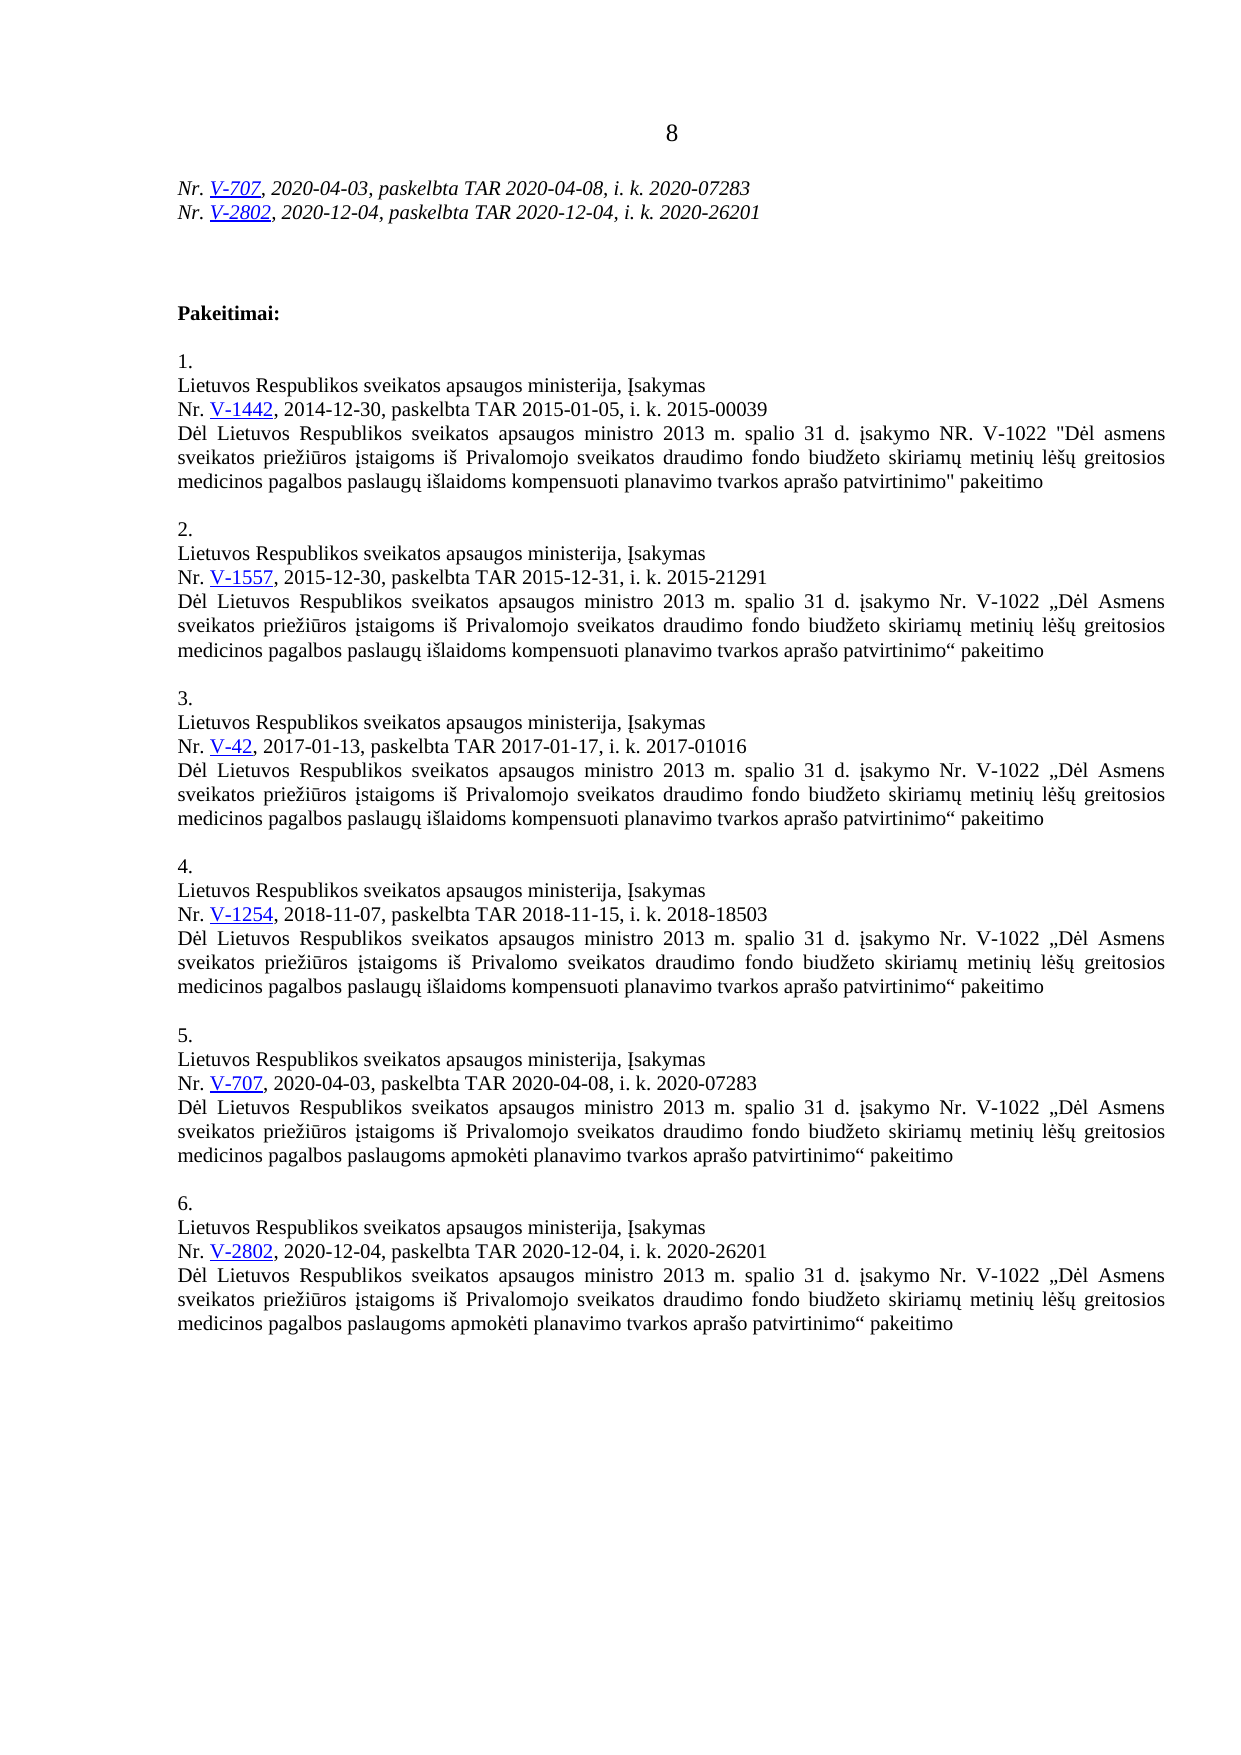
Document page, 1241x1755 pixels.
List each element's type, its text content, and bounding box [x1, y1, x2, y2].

text Nr. V-2802, 2020-12-04, paskelbta TAR 2020-12-04, i. k. 2020-26201 [177, 1239, 1167, 1263]
text Dėl Lietuvos Respublikos sveikatos apsaugos ministro 2013 m. spalio 31 d. įsakymo Nr. V-1022 „Dėl Asmens sveikatos priežiūros įstaigoms iš Privalomojo sveikatos draudimo fondo biudžeto skiriamų metinių lėšų greitosios medicinos pagalbos paslaugoms apmokėti planavimo tvarkos aprašo patvirtinimo“ pakeitimo [177, 1095, 1167, 1167]
text 4. [177, 854, 1167, 878]
text Lietuvos Respublikos sveikatos apsaugos ministerija, Įsakymas [177, 373, 1167, 397]
text Dėl Lietuvos Respublikos sveikatos apsaugos ministro 2013 m. spalio 31 d. įsakymo Nr. V-1022 „Dėl Asmens sveikatos priežiūros įstaigoms iš Privalomojo sveikatos draudimo fondo biudžeto skiriamų metinių lėšų greitosios medicinos pagalbos paslaugų išlaidoms kompensuoti planavimo tvarkos aprašo patvirtinimo“ pakeitimo [177, 589, 1167, 662]
text Lietuvos Respublikos sveikatos apsaugos ministerija, Įsakymas [177, 1215, 1167, 1239]
text Nr. V-707, 2020-04-03, paskelbta TAR 2020-04-08, i. k. 2020-07283 [177, 176, 1167, 200]
text 3. [177, 686, 1167, 710]
text Nr. V-2802, 2020-12-04, paskelbta TAR 2020-12-04, i. k. 2020-26201 [177, 200, 1167, 224]
text Lietuvos Respublikos sveikatos apsaugos ministerija, Įsakymas [177, 710, 1167, 734]
text Lietuvos Respublikos sveikatos apsaugos ministerija, Įsakymas [177, 878, 1167, 902]
text 5. [177, 1022, 1167, 1047]
text Nr. V-1557, 2015-12-30, paskelbta TAR 2015-12-31, i. k. 2015-21291 [177, 565, 1167, 589]
text Nr. V-1442, 2014-12-30, paskelbta TAR 2015-01-05, i. k. 2015-00039 [177, 397, 1167, 421]
text Nr. V-707, 2020-04-03, paskelbta TAR 2020-04-08, i. k. 2020-07283 [177, 1071, 1167, 1095]
text Dėl Lietuvos Respublikos sveikatos apsaugos ministro 2013 m. spalio 31 d. įsakymo Nr. V-1022 „Dėl Asmens sveikatos priežiūros įstaigoms iš Privalomojo sveikatos draudimo fondo biudžeto skiriamų metinių lėšų greitosios medicinos pagalbos paslaugų išlaidoms kompensuoti planavimo tvarkos aprašo patvirtinimo“ pakeitimo [177, 758, 1167, 830]
text Nr. V-42, 2017-01-13, paskelbta TAR 2017-01-17, i. k. 2017-01016 [177, 734, 1167, 758]
text Dėl Lietuvos Respublikos sveikatos apsaugos ministro 2013 m. spalio 31 d. įsakymo NR. V-1022 "Dėl asmens sveikatos priežiūros įstaigoms iš Privalomojo sveikatos draudimo fondo biudžeto skiriamų metinių lėšų greitosios medicinos pagalbos paslaugų išlaidoms kompensuoti planavimo tvarkos aprašo patvirtinimo" pakeitimo [177, 421, 1167, 493]
text Pakeitimai: [177, 301, 1167, 325]
text 2. [177, 517, 1167, 541]
text Nr. V-1254, 2018-11-07, paskelbta TAR 2018-11-15, i. k. 2018-18503 [177, 902, 1167, 926]
text Lietuvos Respublikos sveikatos apsaugos ministerija, Įsakymas [177, 1047, 1167, 1071]
text 6. [177, 1191, 1167, 1215]
text Lietuvos Respublikos sveikatos apsaugos ministerija, Įsakymas [177, 541, 1167, 565]
text Dėl Lietuvos Respublikos sveikatos apsaugos ministro 2013 m. spalio 31 d. įsakymo Nr. V-1022 „Dėl Asmens sveikatos priežiūros įstaigoms iš Privalomo sveikatos draudimo fondo biudžeto skiriamų metinių lėšų greitosios medicinos pagalbos paslaugų išlaidoms kompensuoti planavimo tvarkos aprašo patvirtinimo“ pakeitimo [177, 926, 1167, 998]
text Dėl Lietuvos Respublikos sveikatos apsaugos ministro 2013 m. spalio 31 d. įsakymo Nr. V-1022 „Dėl Asmens sveikatos priežiūros įstaigoms iš Privalomojo sveikatos draudimo fondo biudžeto skiriamų metinių lėšų greitosios medicinos pagalbos paslaugoms apmokėti planavimo tvarkos aprašo patvirtinimo“ pakeitimo [177, 1263, 1167, 1335]
text 1. [177, 349, 1167, 373]
